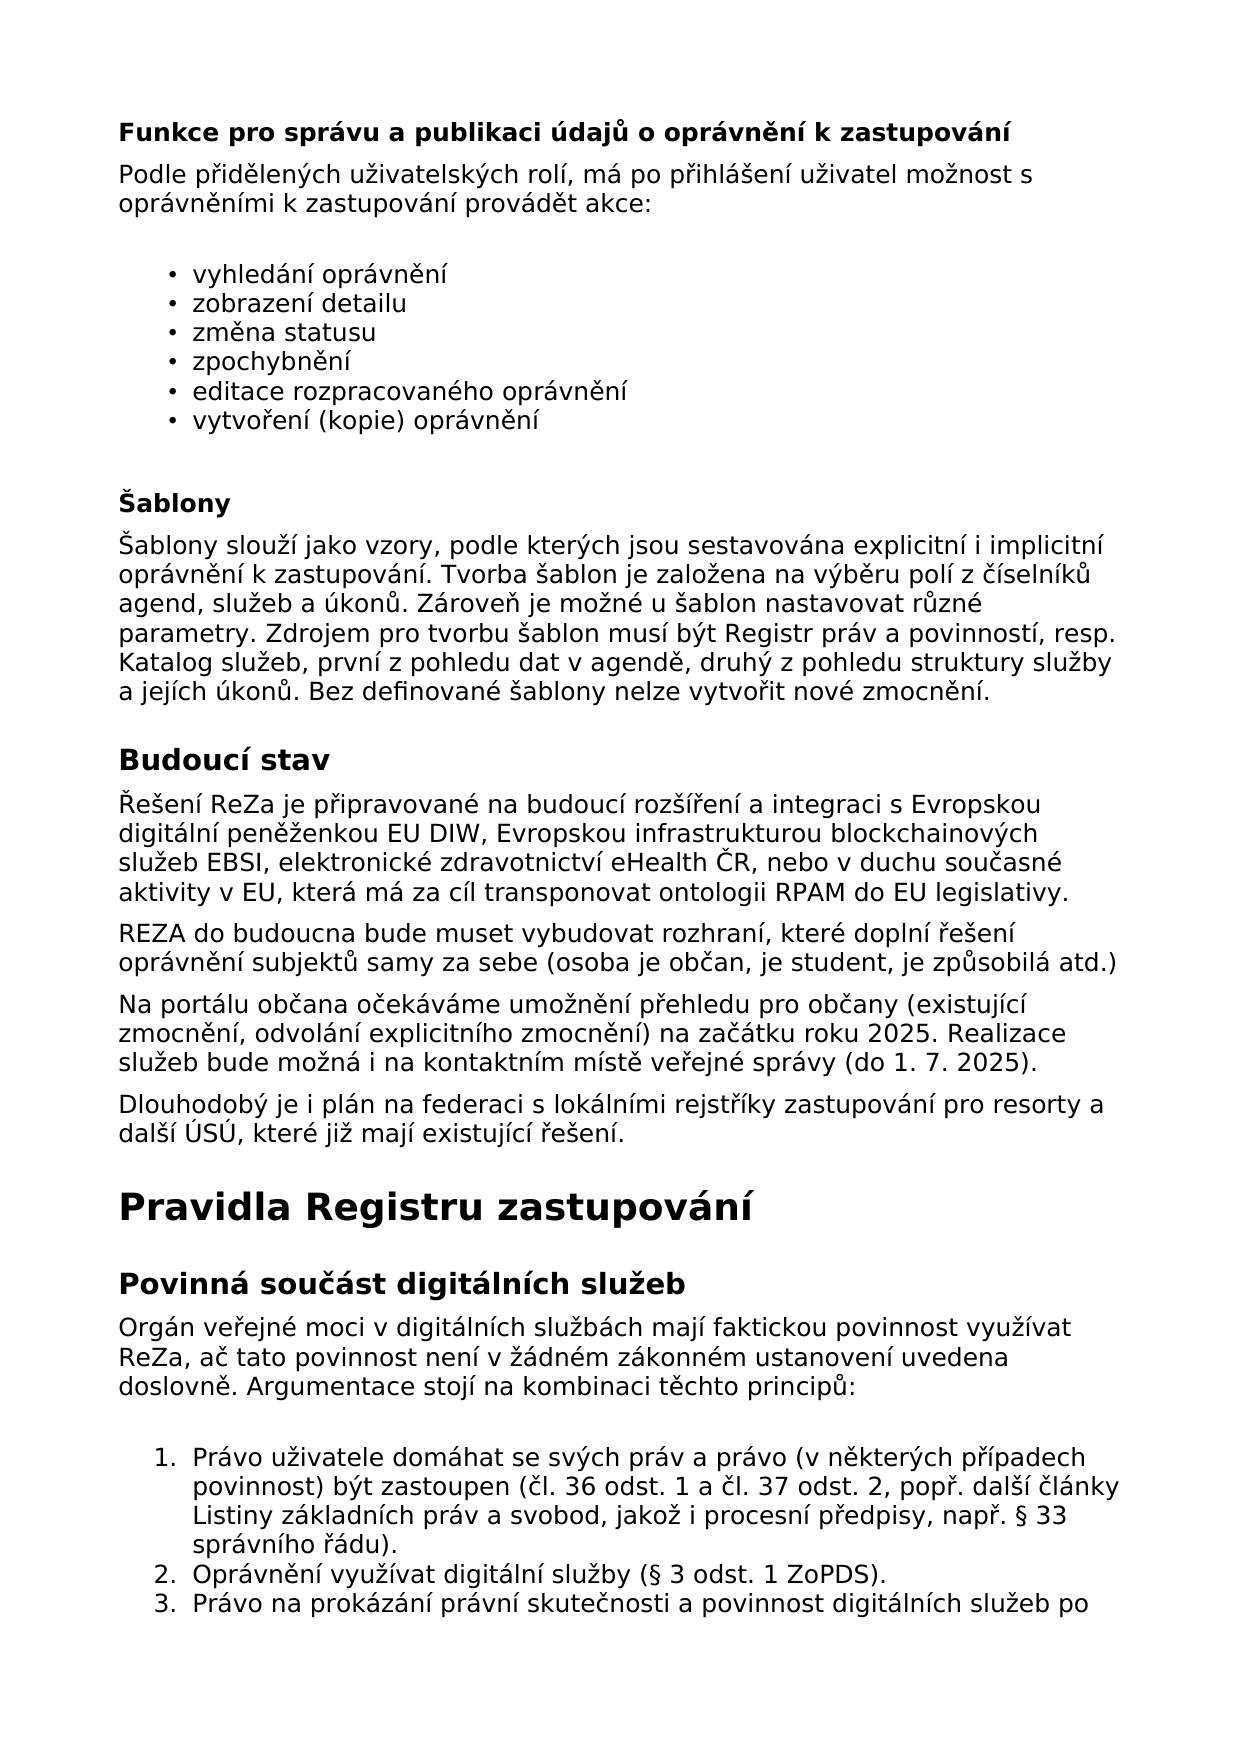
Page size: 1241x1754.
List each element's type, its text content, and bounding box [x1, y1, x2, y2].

text Orgán veřejné moci v digitálních službách mají faktickou povinnost využívat ReZa, ač tato povinnost není v žádném zákonném ustanovení uvedena doslovně. Argumentace stojí na kombinaci těchto principů: [118, 1314, 1122, 1401]
subtitle Šablony [118, 489, 1122, 519]
subtitle Funkce pro správu a publikaci údajů o oprávnění k zastupování [118, 118, 1122, 147]
list zobrazení detailu [177, 289, 1122, 318]
subtitle Povinná součást digitálních služeb [118, 1267, 1122, 1301]
list Právo uživatele domáhat se svých práv a právo (v některých případech povinnost) být zastoupen (čl. 36 odst. 1 a čl. 37 odst. 2, popř. další články Listiny základních práv a svobod, jakož i procesní předpisy, např. § 33 správního řádu). [177, 1443, 1122, 1560]
list zpochybnění [177, 348, 1122, 377]
text Dlouhodobý je i plán na federaci s lokálními rejstříky zastupování pro resorty a další ÚSÚ, které již mají existující řešení. [118, 1090, 1122, 1148]
text REZA do budoucna bude muset vybudovat rozhraní, které doplní řešení oprávnění subjektů samy za sebe (osoba je občan, je student, je způsobilá atd.) [118, 919, 1122, 978]
subtitle Budoucí stav [118, 744, 1122, 778]
text Šablony slouží jako vzory, podle kterých jsou sestavována explicitní i implicitní oprávnění k zastupování. Tvorba šablon je založena na výběru polí z číselníků agend, služeb a úkonů. Zároveň je možné u šablon nastavovat různé parametry. Zdrojem pro tvorbu šablon musí být Registr práv a povinností, resp. Katalog služeb, první z pohledu dat v agendě, druhý z pohledu struktury služby a jejích úkonů. Bez definované šablony nelze vytvořit nové zmocnění. [118, 531, 1122, 706]
list vyhledání oprávnění [177, 260, 1122, 289]
list Právo na prokázání právní skutečnosti a povinnost digitálních služeb po [177, 1589, 1122, 1618]
list Oprávnění využívat digitální služby (§ 3 odst. 1 ZoPDS). [177, 1560, 1122, 1589]
list editace rozpracovaného oprávnění [177, 377, 1122, 406]
list změna statusu [177, 318, 1122, 348]
text Řešení ReZa je připravované na budoucí rozšíření a integraci s Evropskou digitální peněženkou EU DIW, Evropskou infrastrukturou blockchainových služeb EBSI, elektronické zdravotnictví eHealth ČR, nebo v duchu současné aktivity v EU, která má za cíl transponovat ontologii RPAM do EU legislativy. [118, 790, 1122, 907]
list vytvoření (kopie) oprávnění [177, 406, 1122, 435]
text Podle přidělených uživatelských rolí, má po přihlášení uživatel možnost s oprávněními k zastupování provádět akce: [118, 160, 1122, 218]
subtitle Pravidla Registru zastupování [118, 1186, 1122, 1230]
text Na portálu občana očekáváme umožnění přehledu pro občany (existující zmocnění, odvolání explicitního zmocnění) na začátku roku 2025. Realizace služeb bude možná i na kontaktním místě veřejné správy (do 1. 7. 2025). [118, 990, 1122, 1078]
